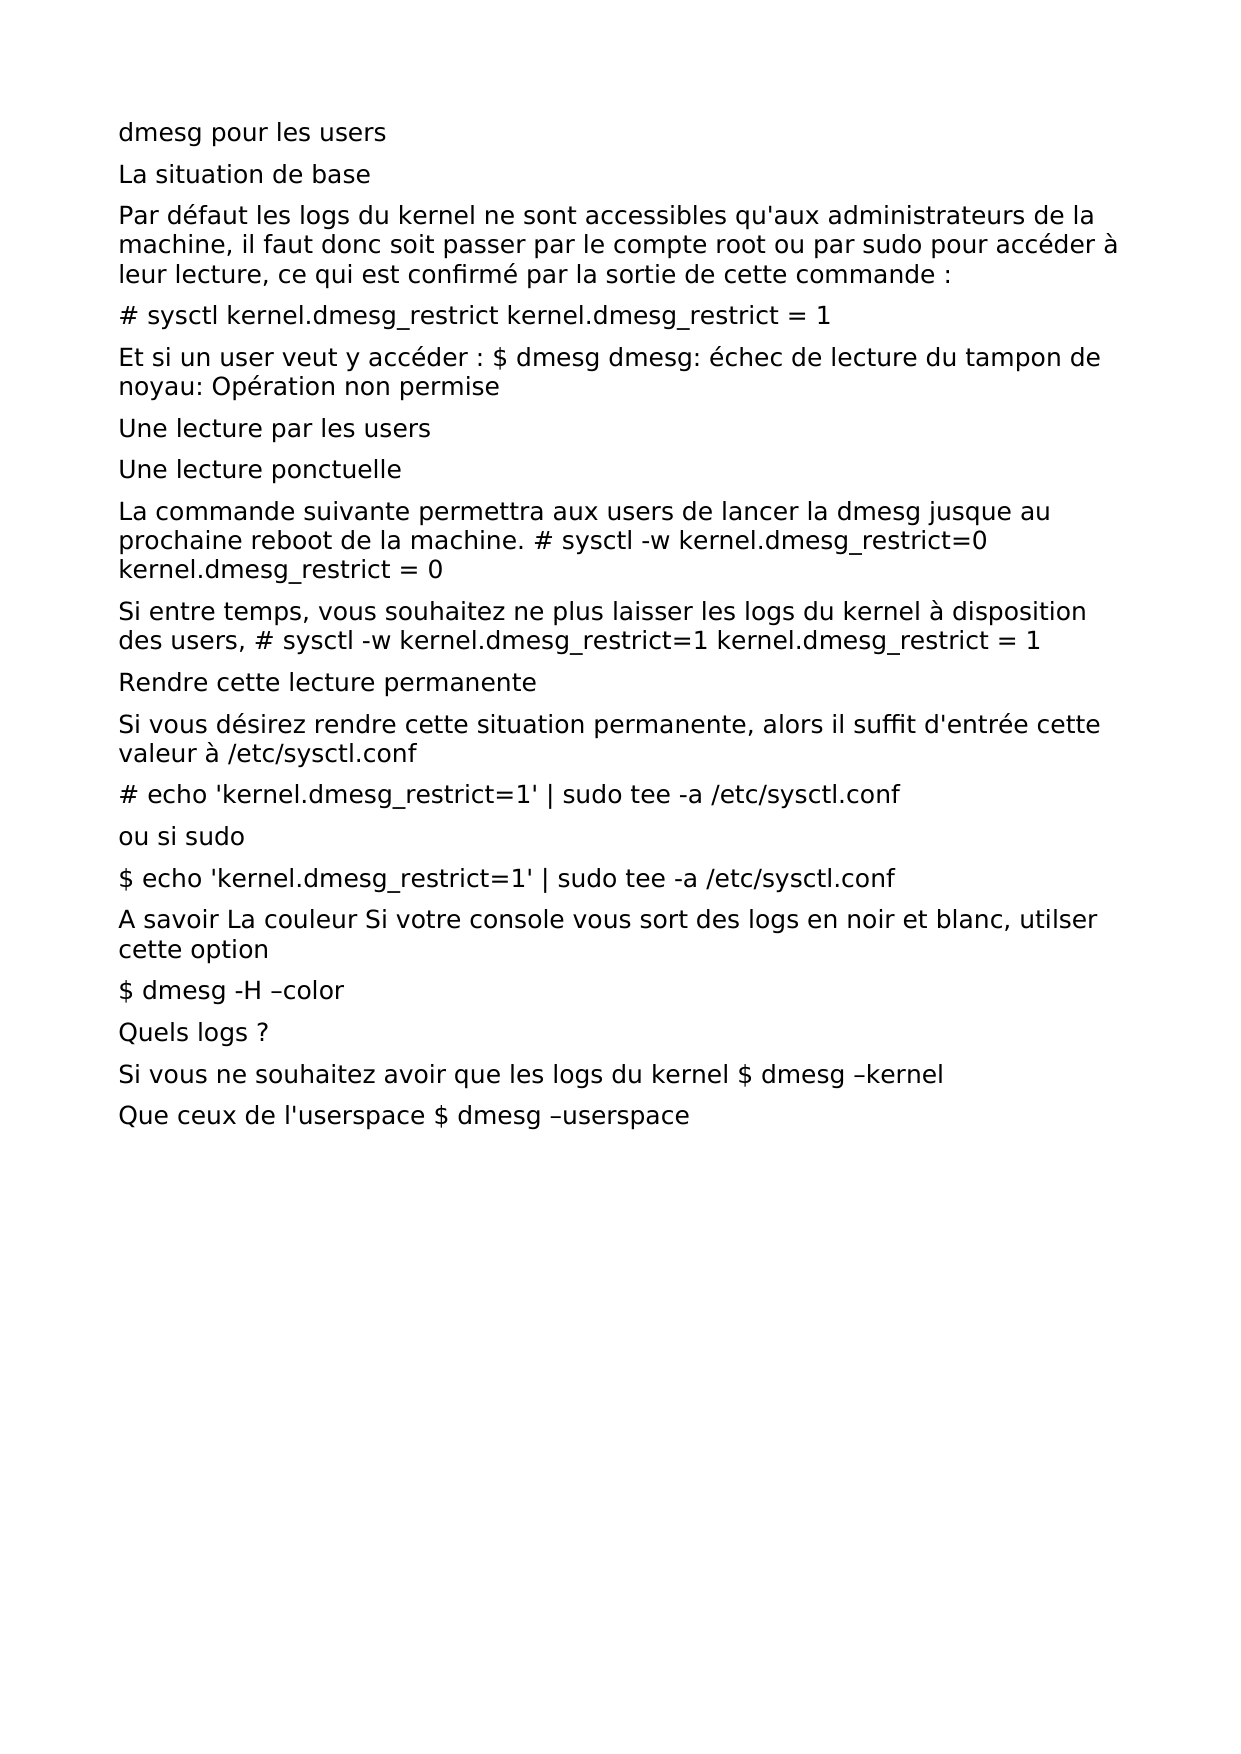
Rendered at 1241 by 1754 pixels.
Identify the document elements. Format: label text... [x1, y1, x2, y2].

text Une lecture par les users [118, 414, 1122, 443]
text $ dmesg -H –color [118, 976, 1122, 1006]
text Une lecture ponctuelle [118, 456, 1122, 485]
text A savoir La couleur Si votre console vous sort des logs en noir et blanc, utilser cette option [118, 906, 1122, 964]
text Si vous ne souhaitez avoir que les logs du kernel $ dmesg –kernel [118, 1060, 1122, 1089]
text La situation de base [118, 160, 1122, 189]
text # sysctl kernel.dmesg_restrict kernel.dmesg_restrict = 1 [118, 301, 1122, 331]
text Que ceux de l'userspace $ dmesg –userspace [118, 1101, 1122, 1131]
text Quels logs ? [118, 1018, 1122, 1047]
text La commande suivante permettra aux users de lancer la dmesg jusque au prochaine reboot de la machine. # sysctl -w kernel.dmesg_restrict=0 kernel.dmesg_restrict = 0 [118, 497, 1122, 585]
text dmesg pour les users [118, 118, 1122, 147]
text Si entre temps, vous souhaitez ne plus laisser les logs du kernel à disposition des users, # sysctl -w kernel.dmesg_restrict=1 kernel.dmesg_restrict = 1 [118, 597, 1122, 656]
text # echo 'kernel.dmesg_restrict=1' | sudo tee -a /etc/sysctl.conf [118, 781, 1122, 810]
text Par défaut les logs du kernel ne sont accessibles qu'aux administrateurs de la machine, il faut donc soit passer par le compte root ou par sudo pour accéder à leur lecture, ce qui est confirmé par la sortie de cette commande : [118, 201, 1122, 289]
text Si vous désirez rendre cette situation permanente, alors il suffit d'entrée cette valeur à /etc/sysctl.conf [118, 710, 1122, 768]
text Et si un user veut y accéder : $ dmesg dmesg: échec de lecture du tampon de noyau: Opération non permise [118, 343, 1122, 401]
text ou si sudo [118, 822, 1122, 851]
text Rendre cette lecture permanente [118, 668, 1122, 697]
text $ echo 'kernel.dmesg_restrict=1' | sudo tee -a /etc/sysctl.conf [118, 864, 1122, 893]
